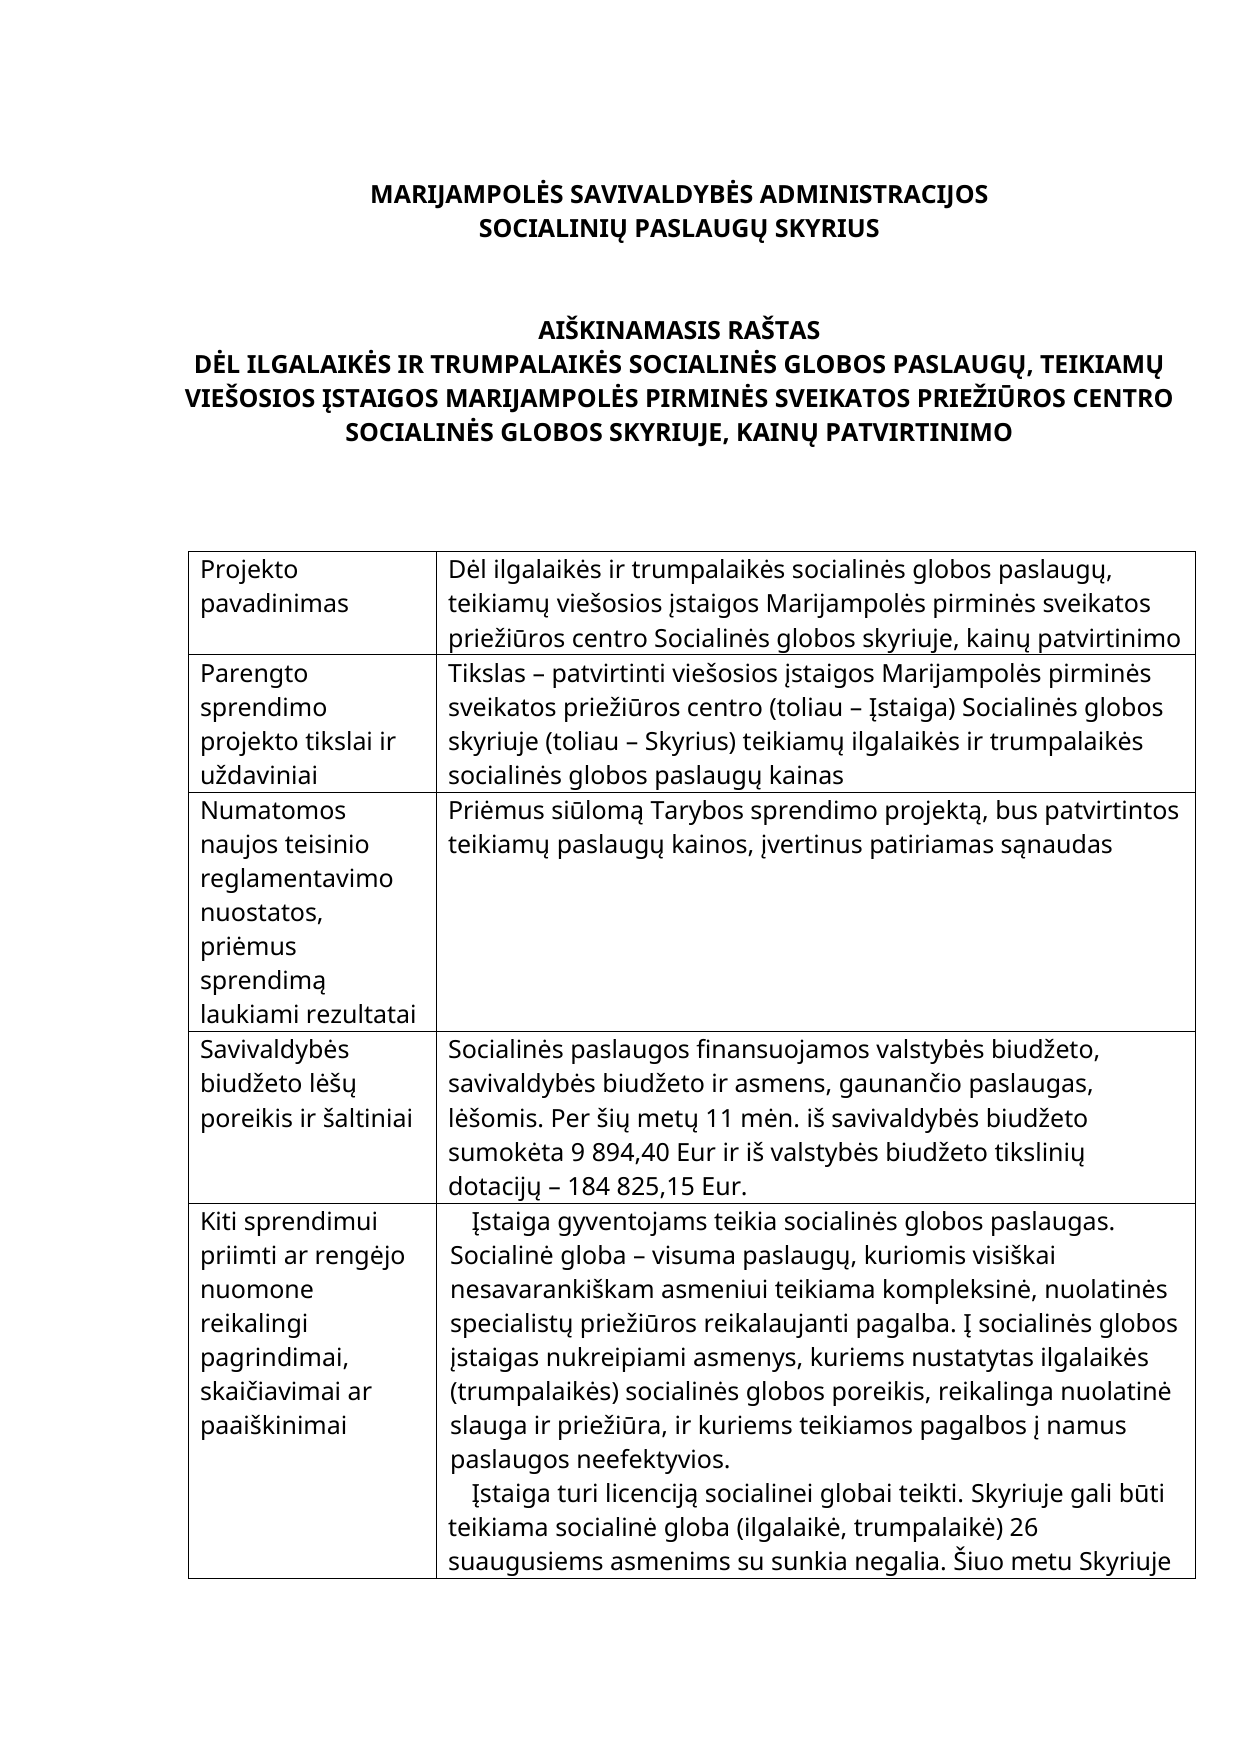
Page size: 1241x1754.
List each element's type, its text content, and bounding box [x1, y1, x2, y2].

text SOCIALINIŲ PASLAUGŲ SKYRIUS [177, 210, 1181, 244]
text DĖL ILGALAIKĖS IR TRUMPALAIKĖS SOCIALINĖS GLOBOS PASLAUGŲ, TEIKIAMŲ VIEŠOSIOS ĮSTAIGOS MARIJAMPOLĖS PIRMINĖS SVEIKATOS PRIEŽIŪROS CENTRO SOCIALINĖS GLOBOS SKYRIUJE, KAINŲ PATVIRTINIMO [177, 347, 1181, 449]
table_cell Savivaldybės biudžeto lėšų poreikis ir šaltiniai [189, 1032, 436, 1202]
table_cell Socialinės paslaugos finansuojamos valstybės biudžeto, savivaldybės biudžeto ir asmens, gaunančio paslaugas, lėšomis. Per šių metų 11 mėn. iš savivaldybės biudžeto sumokėta 9 894,40 Eur ir iš valstybės biudžeto tikslinių dotacijų – 184 825,15 Eur. [437, 1032, 1195, 1202]
table_cell Parengto sprendimo projekto tikslai ir uždaviniai [189, 655, 436, 792]
table_header Projekto pavadinimas [189, 552, 436, 654]
table_cell Kiti sprendimui priimti ar rengėjo nuomone reikalingi pagrindimai, skaičiavimai ar paaiškinimai [189, 1204, 436, 1578]
table_cell Priėmus siūlomą Tarybos sprendimo projektą, bus patvirtintos teikiamų paslaugų kainos, įvertinus patiriamas sąnaudas [437, 793, 1195, 1031]
table_header Dėl ilgalaikės ir trumpalaikės socialinės globos paslaugų, teikiamų viešosios įstaigos Marijampolės pirminės sveikatos priežiūros centro Socialinės globos skyriuje, kainų patvirtinimo [437, 552, 1195, 654]
table_cell Numatomos naujos teisinio reglamentavimo nuostatos, priėmus sprendimą laukiami rezultatai [189, 793, 436, 1031]
text MARIJAMPOLĖS SAVIVALDYBĖS ADMINISTRACIJOS [177, 176, 1181, 210]
text AIŠKINAMASIS RAŠTAS [177, 313, 1181, 347]
table_cell Įstaiga gyventojams teikia socialinės globos paslaugas. Socialinė globa – visuma paslaugų, kuriomis visiškai nesavarankiškam asmeniui teikiama kompleksinė, nuolatinės specialistų priežiūros reikalaujanti pagalba. Į socialinės globos įstaigas nukreipiami asmenys, kuriems nustatytas ilgalaikės (trumpalaikės) socialinės globos poreikis, reikalinga nuolatinė slauga ir priežiūra, ir kuriems teikiamos pagalbos į namus paslaugos neefektyvios. Įstaiga turi licenciją socialinei globai teikti. Skyriuje gali būti teikiama socialinė globa (ilgalaikė, trumpalaikė) 26 suaugusiems asmenims su sunkia negalia. Šiuo metu Skyriuje [437, 1204, 1195, 1578]
table_cell Tikslas – patvirtinti viešosios įstaigos Marijampolės pirminės sveikatos priežiūros centro (toliau – Įstaiga) Socialinės globos skyriuje (toliau – Skyrius) teikiamų ilgalaikės ir trumpalaikės socialinės globos paslaugų kainas [437, 655, 1195, 792]
